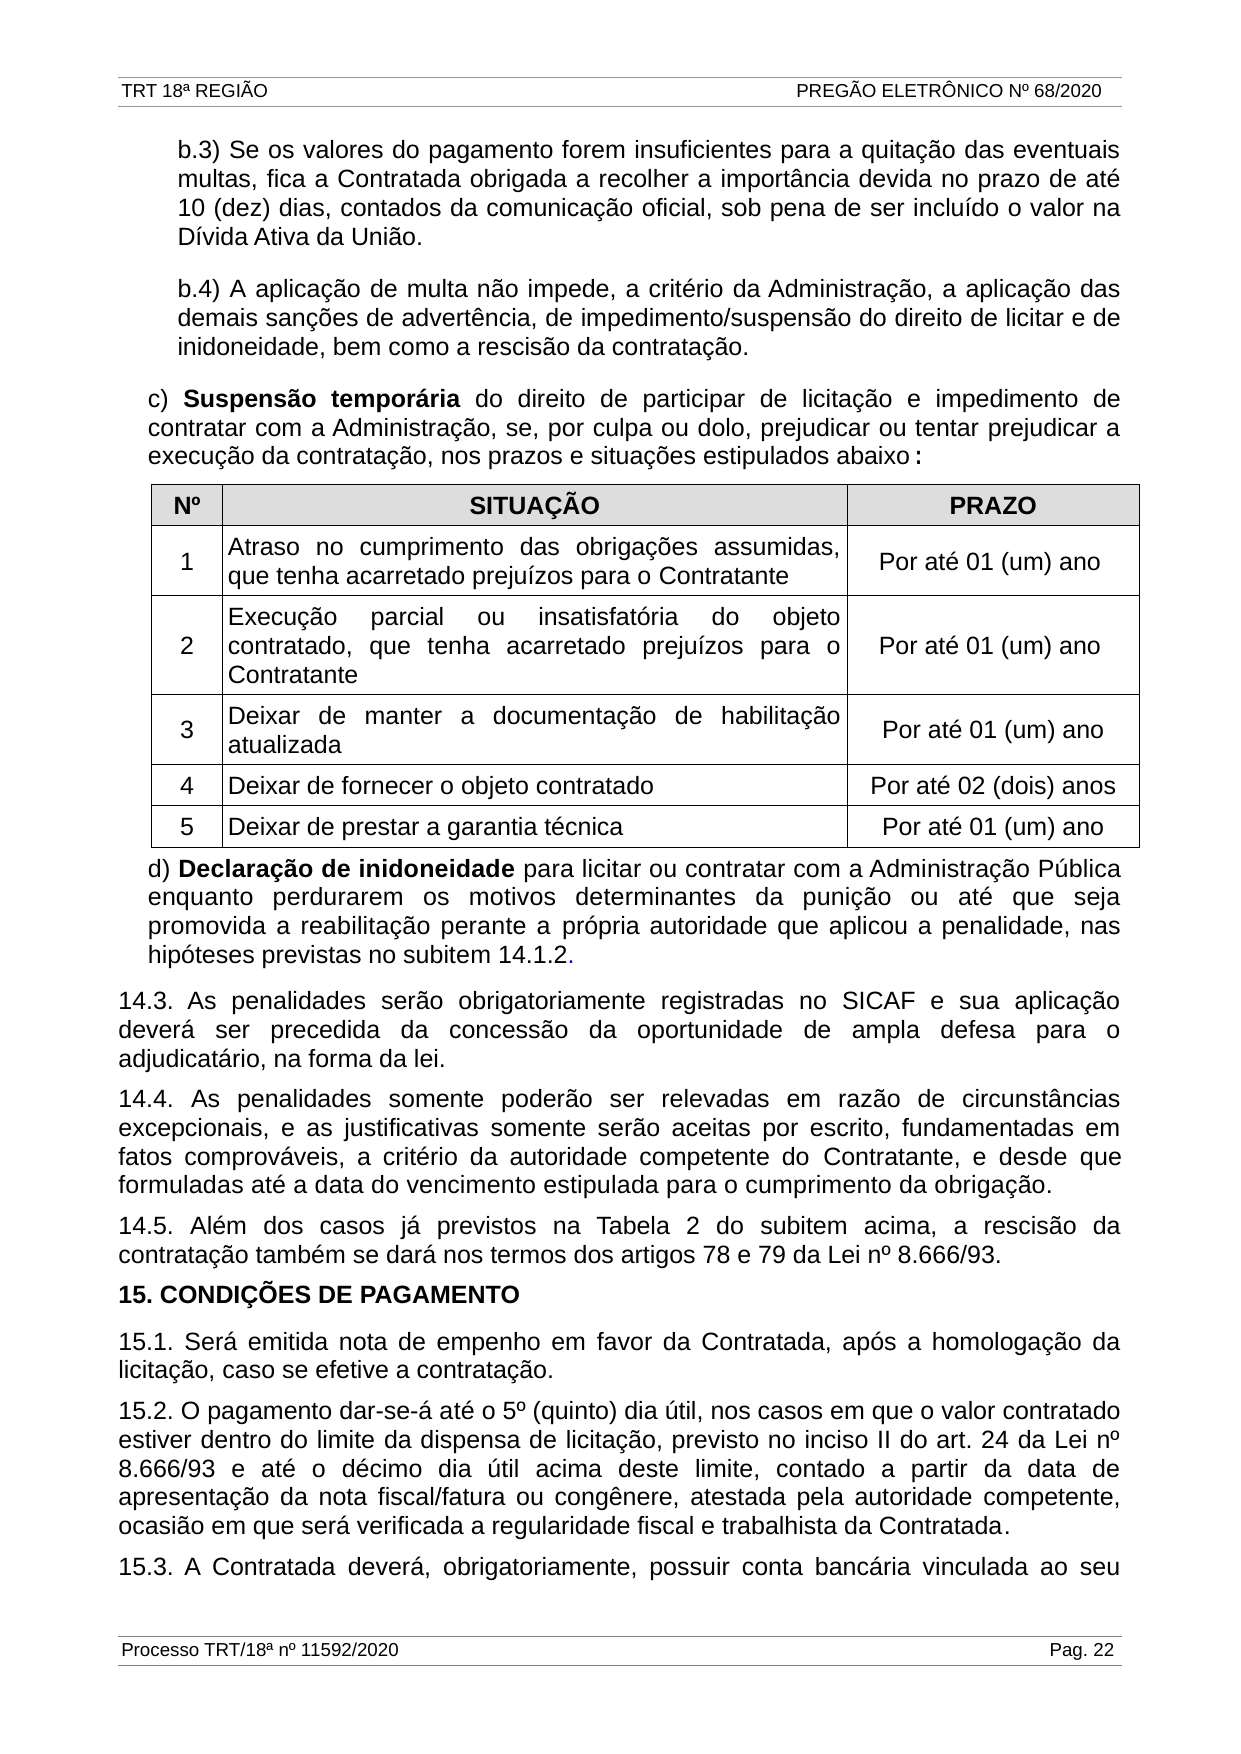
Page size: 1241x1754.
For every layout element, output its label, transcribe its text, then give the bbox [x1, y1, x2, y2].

text 15.2. O pagamento dar-se-á até o 5º (quinto) dia útil, nos casos em que o valor contratado estiver dentro do limite da dispensa de licitação, previsto no inciso II do art. 24 da Lei nº 8.666/93 e até o décimo dia útil acima deste limite, contado a partir da data de apresentação da nota fiscal/fatura ou congênere, atestada pela autoridade competente, ocasião em que será verificada a regularidade fiscal e trabalhista da Contratada. [118, 1396, 1122, 1540]
text 15. CONDIÇÕES DE PAGAMENTO [118, 1280, 1122, 1309]
table_cell Atraso no cumprimento das obrigações assumidas, que tenha acarretado prejuízos para o Contratante [223, 526, 847, 595]
table_header Nº [152, 485, 222, 525]
table_cell Deixar de fornecer o objeto contratado [223, 765, 847, 805]
table_header SITUAÇÃO [223, 485, 847, 525]
text c) Suspensão temporária do direito de participar de licitação e impedimento de contratar com a Administração, se, por culpa ou dolo, prejudicar ou tentar prejudicar a execução da contratação, nos prazos e situações estipulados abaixo: [148, 384, 1122, 472]
table_cell 3 [152, 695, 222, 764]
table_cell 4 [152, 765, 222, 805]
text 15.1. Será emitida nota de empenho em favor da Contratada, após a homologação da licitação, caso se efetive a contratação. [118, 1327, 1122, 1384]
text d) Declaração de inidoneidade para licitar ou contratar com a Administração Pública enquanto perdurarem os motivos determinantes da punição ou até que seja promovida a reabilitação perante a própria autoridade que aplicou a penalidade, nas hipóteses previstas no subitem 14.1.2. [148, 853, 1122, 968]
table_cell 5 [152, 806, 222, 847]
table_cell Por até 02 (dois) anos [848, 765, 1139, 805]
table_cell 2 [152, 596, 222, 694]
table_cell Execução parcial ou insatisfatória do objeto contratado, que tenha acarretado prejuízos para o Contratante [223, 596, 847, 694]
table_cell Deixar de manter a documentação de habilitação atualizada [223, 695, 847, 764]
table_cell Por até 01 (um) ano [848, 526, 1139, 595]
table_cell 1 [152, 526, 222, 595]
text 15.3. A Contratada deverá, obrigatoriamente, possuir conta bancária vinculada ao seu [118, 1552, 1122, 1581]
table_cell Deixar de prestar a garantia técnica [223, 806, 847, 847]
text b.4) A aplicação de multa não impede, a critério da Administração, a aplicação das demais sanções de advertência, de impedimento/suspensão do direito de licitar e de inidoneidade, bem como a rescisão da contratação. [177, 274, 1122, 360]
text 14.5. Além dos casos já previstos na Tabela 2 do subitem acima, a rescisão da contratação também se dará nos termos dos artigos 78 e 79 da Lei nº 8.666/93. [118, 1211, 1122, 1268]
table_cell Por até 01 (um) ano [848, 806, 1139, 847]
text 14.3. As penalidades serão obrigatoriamente registradas no SICAF e sua aplicação deverá ser precedida da concessão da oportunidade de ampla defesa para o adjudicatário, na forma da lei. [118, 986, 1122, 1072]
text b.3) Se os valores do pagamento forem insuficientes para a quitação das eventuais multas, fica a Contratada obrigada a recolher a importância devida no prazo de até 10 (dez) dias, contados da comunicação oficial, sob pena de ser incluído o valor na Dívida Ativa da União. [177, 136, 1122, 251]
table_cell Por até 01 (um) ano [848, 695, 1139, 764]
text 14.4. As penalidades somente poderão ser relevadas em razão de circunstâncias excepcionais, e as justificativas somente serão aceitas por escrito, fundamentadas em fatos comprováveis, a critério da autoridade competente do Contratante, e desde que formuladas até a data do vencimento estipulada para o cumprimento da obrigação. [118, 1084, 1122, 1199]
table_header PRAZO [848, 485, 1139, 525]
table_cell Por até 01 (um) ano [848, 596, 1139, 694]
